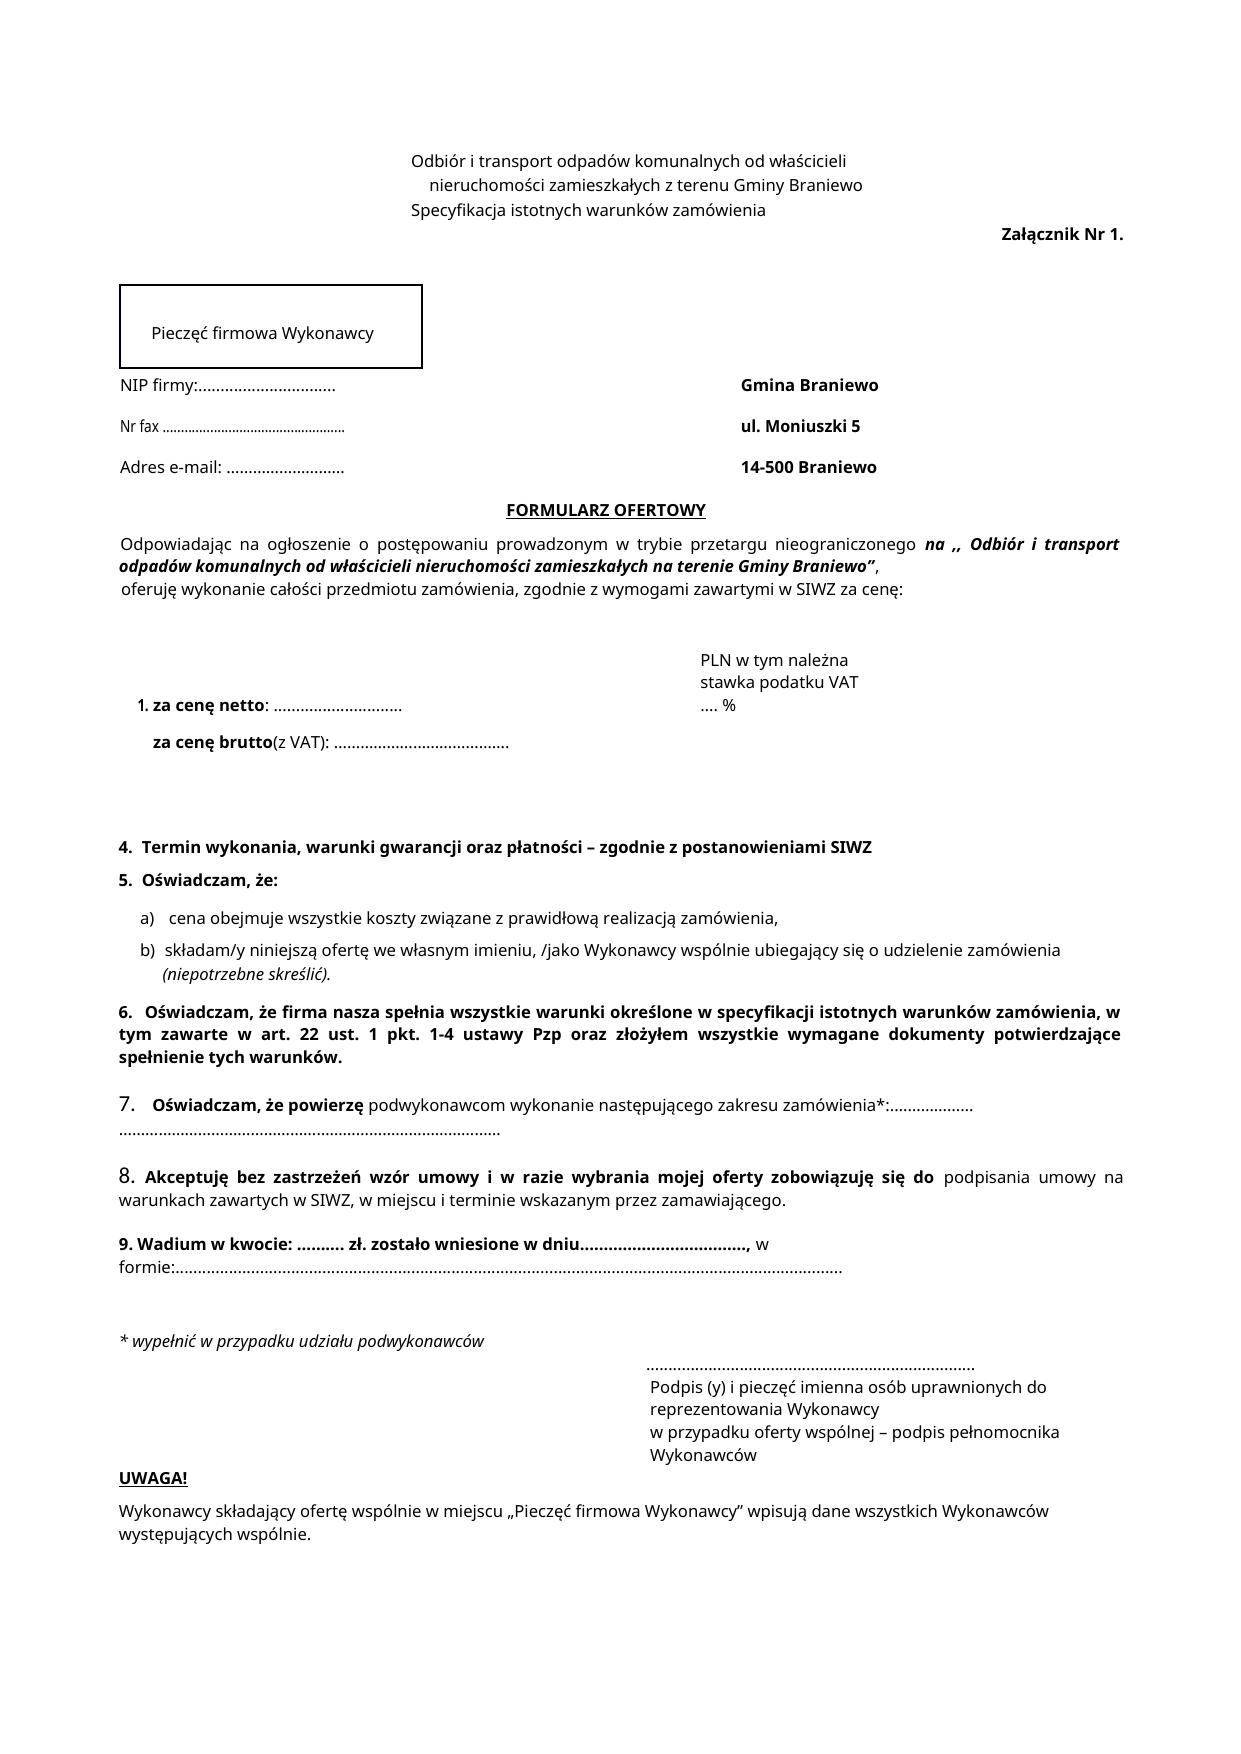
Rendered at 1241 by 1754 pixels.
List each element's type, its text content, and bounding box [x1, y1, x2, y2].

table_cell NIP firmy:............................... [120, 369, 422, 396]
list cena obejmuje wszystkie koszty związane z prawidłową realizacją zamówienia, [140, 906, 1123, 929]
table_cell [700, 716, 1085, 753]
table_cell [127, 753, 148, 790]
text Wykonawcy składający ofertę wspólnie w miejscu „Pieczęć firmowa Wykonawcy” wpisują dane wszystkich Wykonawców występujących wspólnie. [119, 1500, 1121, 1545]
table_cell Gmina Braniewo [422, 367, 907, 396]
text Specyfikacja istotnych warunków zamówienia [354, 198, 886, 221]
list Akceptuję bez zastrzeżeń wzór umowy i w razie wybrania mojej oferty zobowiązuję się do podpisania umowy na warunkach zawartych w SIWZ, w miejscu i terminie wskazanym przez zamawiającego. [118, 1161, 1123, 1211]
text Odbiór i transport odpadów komunalnych od właścicieli nieruchomości zamieszkałych z terenu Gminy Braniewo [354, 150, 886, 197]
list Oświadczam, że powierzę podwykonawcom wykonanie następującego zakresu zamówienia*:.……………… [118, 1089, 1123, 1117]
table_header [423, 284, 907, 344]
text …………………………………………………………………………… [119, 1117, 1123, 1140]
table_cell 14-500 Braniewo [422, 437, 907, 478]
table_cell ul. Moniuszki 5 [422, 396, 907, 437]
list Oświadczam, że firma nasza spełnia wszystkie warunki określone w specyfikacji istotnych warunków zamówienia, w tym zawarte w art. 22 ust. 1 pkt. 1-4 ustawy Pzp oraz złożyłem wszystkie wymagane dokumenty potwierdzające spełnienie tych warunków. [118, 1000, 1121, 1068]
list składam/y niniejszą ofertę we własnym imieniu, /jako Wykonawcy wspólnie ubiegający się o udzielenie zamówienia [140, 938, 1123, 961]
table_cell [121, 345, 421, 367]
table_header za cenę netto: ............................. [149, 648, 700, 716]
table_cell Adres e-mail: ……………………… [120, 437, 422, 478]
list Oświadczam, że: [118, 868, 1123, 891]
text w przypadku oferty wspólnej – podpis pełnomocnika Wykonawców [650, 1421, 1090, 1466]
table_header 1. [127, 648, 148, 716]
text 9. Wadium w kwocie: ………. zł. zostało wniesione w dniu..................................., w [119, 1232, 1123, 1255]
text * wypełnić w przypadku udziału podwykonawców [119, 1329, 1123, 1352]
text formie:...................................................................................................................................................... [119, 1255, 1123, 1278]
list Termin wykonania, warunki gwarancji oraz płatności – zgodnie z postanowieniami SIWZ [118, 835, 1123, 858]
table_cell [149, 753, 700, 790]
table_cell Nr fax .................................................. [120, 396, 422, 437]
text UWAGA! [119, 1467, 1123, 1489]
table_header Pieczęć firmowa Wykonawcy [121, 286, 421, 344]
table_header PLN w tym należna stawka podatku VAT …. % [700, 648, 873, 716]
table_cell [127, 716, 148, 753]
text .......................................................................... [646, 1352, 1123, 1375]
text Odpowiadając na ogłoszenie o postępowaniu prowadzonym w trybie przetargu nieograniczonego na ,, Odbiór i transport odpadów komunalnych od właścicieli nieruchomości zamieszkałych na terenie Gminy Braniewo”, [119, 532, 1121, 578]
text (niepotrzebne skreślić). [162, 962, 1123, 985]
text Załącznik Nr 1. [118, 222, 1123, 245]
text FORMULARZ OFERTOWY [506, 499, 1123, 522]
table_cell za cenę brutto(z VAT): …………………………………. [149, 716, 700, 753]
text oferuję wykonanie całości przedmiotu zamówienia, zgodnie z wymogami zawartymi w SIWZ za cenę: [121, 578, 1123, 600]
text Podpis (y) i pieczęć imienna osób uprawnionych do reprezentowania Wykonawcy [650, 1375, 1078, 1421]
table_cell [700, 753, 1085, 790]
table_cell [423, 345, 907, 367]
